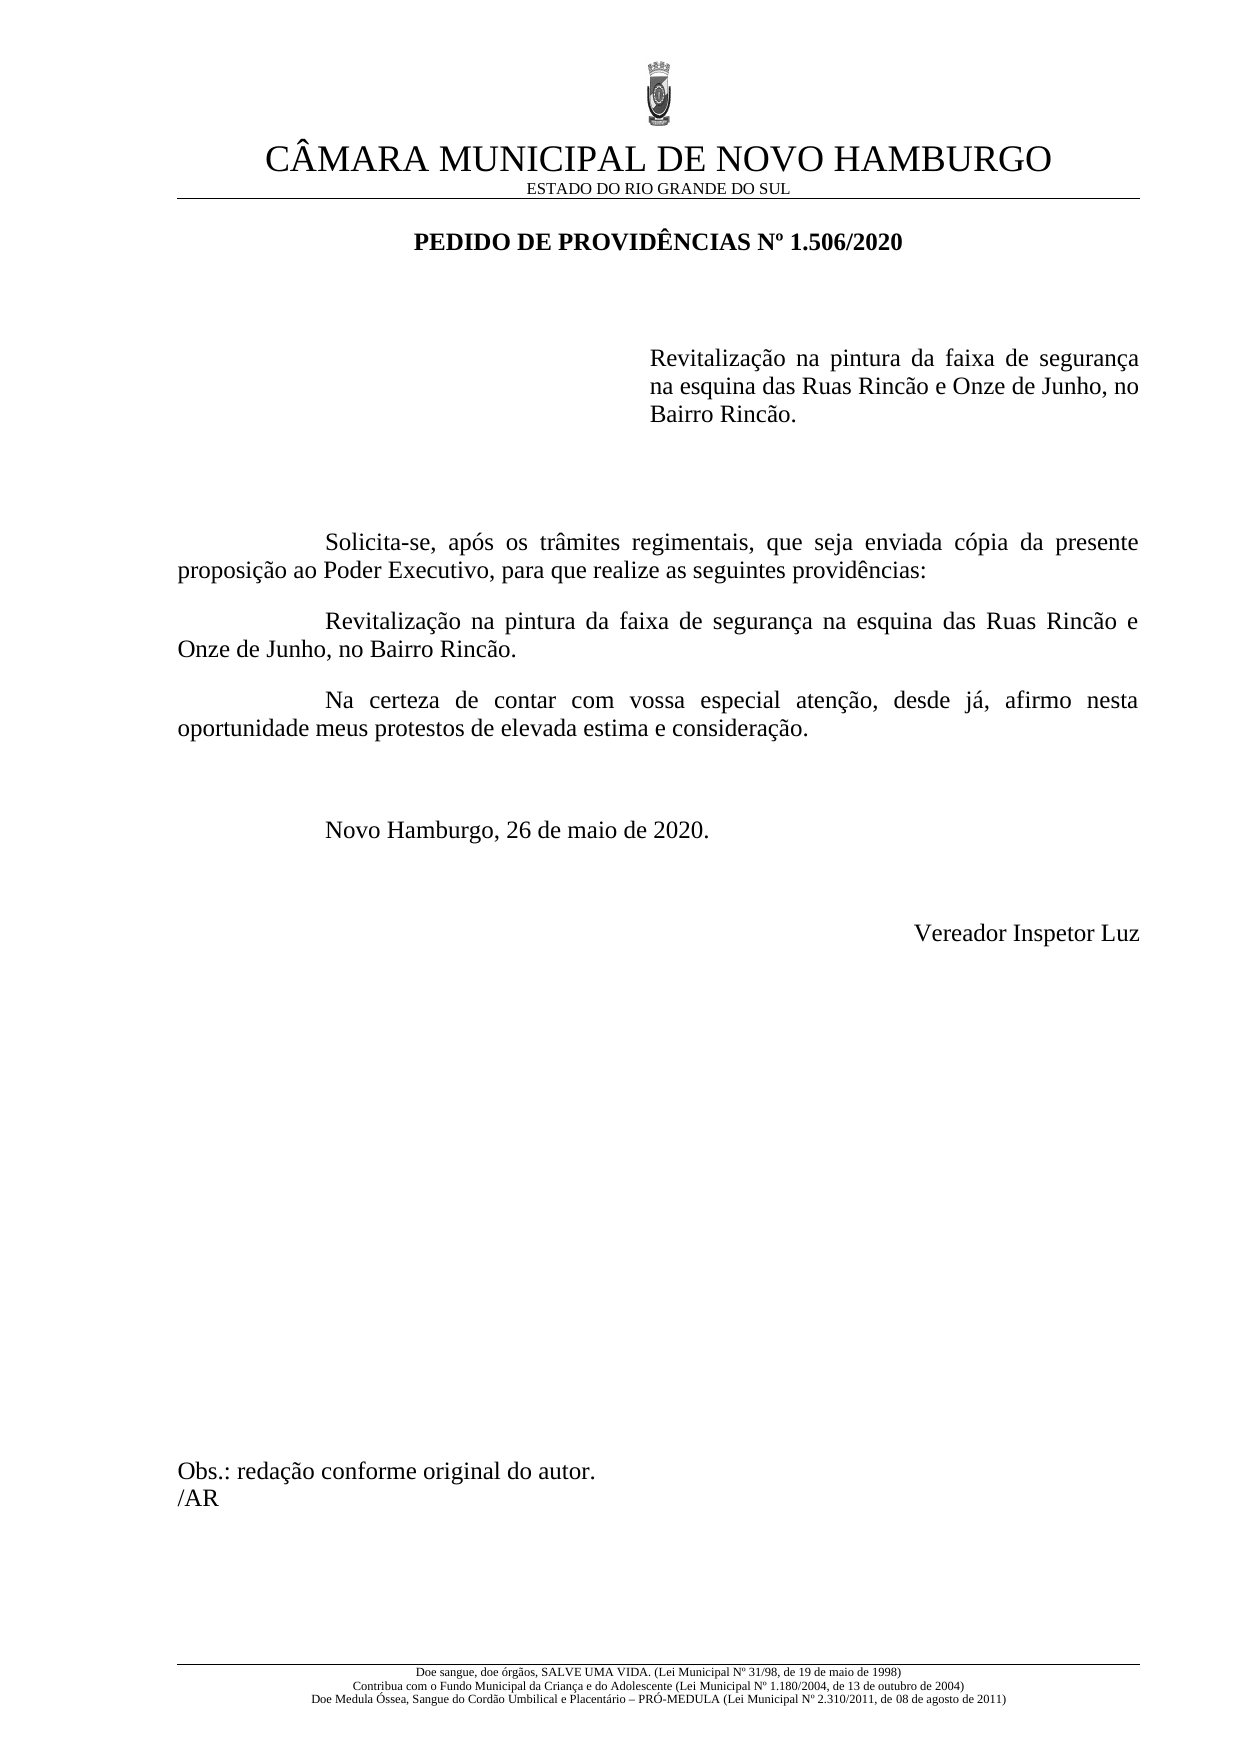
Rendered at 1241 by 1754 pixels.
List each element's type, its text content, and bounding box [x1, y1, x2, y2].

text Obs.: redação conforme original do autor. [177, 1457, 1140, 1484]
text Novo Hamburgo, 26 de maio de 2020. [177, 816, 1140, 844]
text Na certeza de contar com vossa especial atenção, desde já, afirmo nesta oportunidade meus protestos de elevada estima e consideração. [177, 686, 1140, 741]
text Revitalização na pintura da faixa de segurança na esquina das Ruas Rincão e Onze de Junho, no Bairro Rincão. [177, 607, 1140, 662]
text Vereador Inspetor Luz [177, 919, 1140, 946]
text Solicita-se, após os trâmites regimentais, que seja enviada cópia da presente proposição ao Poder Executivo, para que realize as seguintes providências: [177, 528, 1140, 583]
list Revitalização na pintura da faixa de segurança na esquina das Ruas Rincão e Onze de Junho, no Bairro Rincão. [649, 344, 1140, 428]
text /AR [177, 1484, 1140, 1512]
text PEDIDO DE PROVIDÊNCIAS Nº 1.506/2020 [177, 228, 1140, 256]
